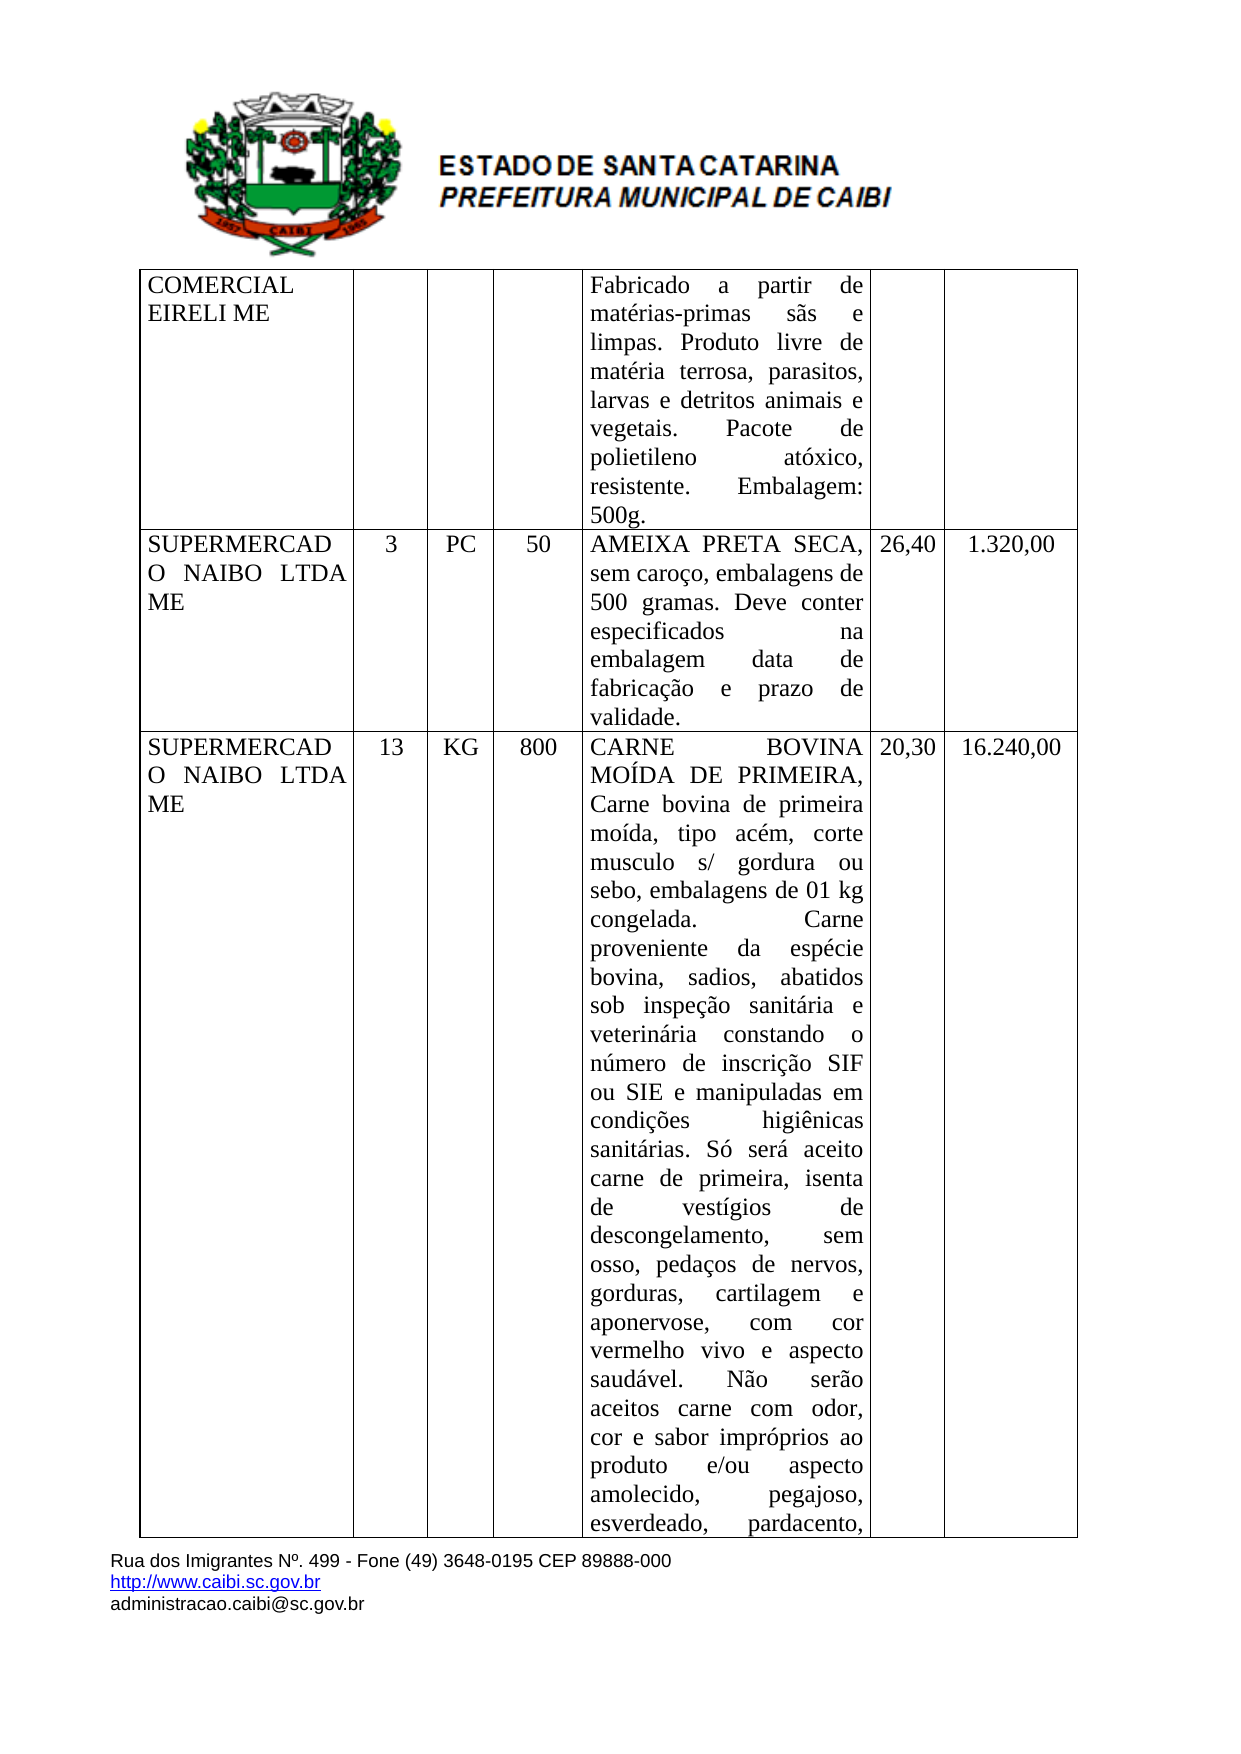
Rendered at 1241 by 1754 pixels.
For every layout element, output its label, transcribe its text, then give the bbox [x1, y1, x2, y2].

table_cell [494, 270, 582, 528]
table_cell KG [428, 732, 493, 1537]
table_cell 3 [354, 530, 427, 731]
table_cell Fabricado a partir de matérias-primas sãs e limpas. Produto livre de matéria terrosa, parasitos, larvas e detritos animais e vegetais. Pacote de polietileno atóxico, resistente. Embalagem: 500g. [583, 270, 870, 528]
table_cell [428, 270, 493, 528]
table_cell 20,30 [871, 732, 944, 1537]
table_cell AMEIXA PRETA SECA, sem caroço, embalagens de 500 gramas. Deve conter especificados na embalagem data de fabricação e prazo de validade. [583, 530, 870, 731]
table_cell 13 [354, 732, 427, 1537]
table_cell PC [428, 530, 493, 731]
table_cell [354, 270, 427, 528]
table_cell 1.320,00 [945, 530, 1077, 731]
table_cell SUPERMERCADO NAIBO LTDA ME [141, 732, 353, 1537]
table_cell SUPERMERCADO NAIBO LTDA ME [141, 530, 353, 731]
table_cell CARNE BOVINA MOÍDA DE PRIMEIRA, Carne bovina de primeira moída, tipo acém, corte musculo s/ gordura ou sebo, embalagens de 01 kg congelada. Carne proveniente da espécie bovina, sadios, abatidos sob inspeção sanitária e veterinária constando o número de inscrição SIF ou SIE e manipuladas em condições higiênicas sanitárias. Só será aceito carne de primeira, isenta de vestígios de descongelamento, sem osso, pedaços de nervos, gorduras, cartilagem e aponervose, com cor vermelho vivo e aspecto saudável. Não serão aceitos carne com odor, cor e sabor impróprios ao produto e/ou aspecto amolecido, pegajoso, esverdeado, pardacento, [583, 732, 870, 1537]
table_cell 16.240,00 [945, 732, 1077, 1537]
table_cell [945, 270, 1077, 528]
table_cell 26,40 [871, 530, 944, 731]
table_cell 800 [494, 732, 582, 1537]
table_cell 50 [494, 530, 582, 731]
table_cell COMERCIAL EIRELI ME [141, 270, 353, 528]
table_cell [871, 270, 944, 528]
